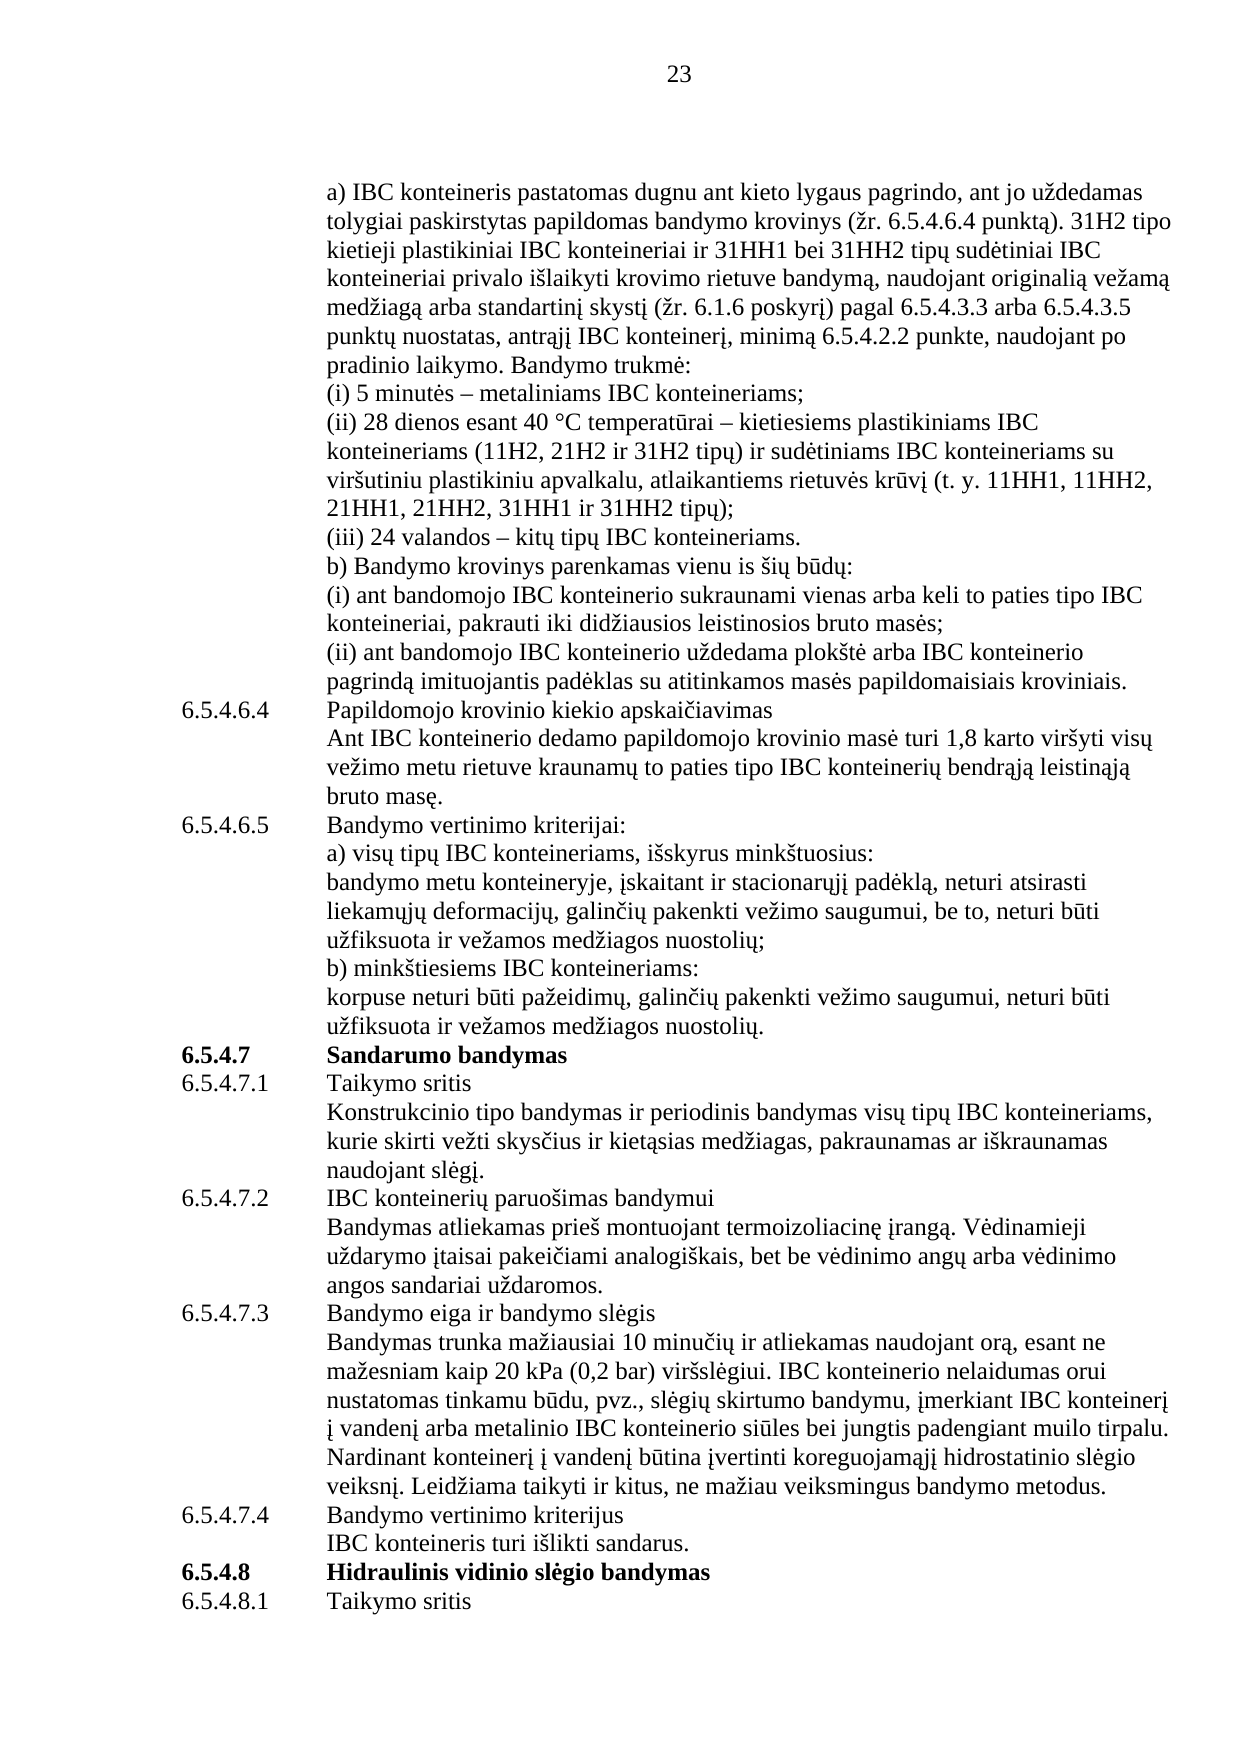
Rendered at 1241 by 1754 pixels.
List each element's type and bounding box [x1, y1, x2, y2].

table_cell [177, 839, 181, 867]
table_cell [177, 580, 322, 637]
table_cell [177, 1212, 322, 1298]
table_cell [177, 954, 181, 982]
table_cell [177, 1327, 322, 1500]
table_cell [177, 982, 322, 1040]
table_cell [177, 1097, 322, 1183]
table_cell [177, 407, 322, 522]
table_cell [177, 522, 181, 551]
table_cell [318, 522, 322, 551]
table_cell [177, 379, 181, 407]
table_cell [177, 1529, 181, 1557]
table_cell [177, 724, 322, 810]
table_cell [177, 637, 322, 695]
table_cell [318, 1529, 322, 1557]
table_cell [177, 867, 322, 953]
table_cell [318, 954, 322, 982]
table_cell [177, 551, 181, 580]
table_cell [177, 177, 322, 378]
table_cell [318, 379, 322, 407]
table_cell [318, 839, 322, 867]
table_cell [318, 551, 322, 580]
